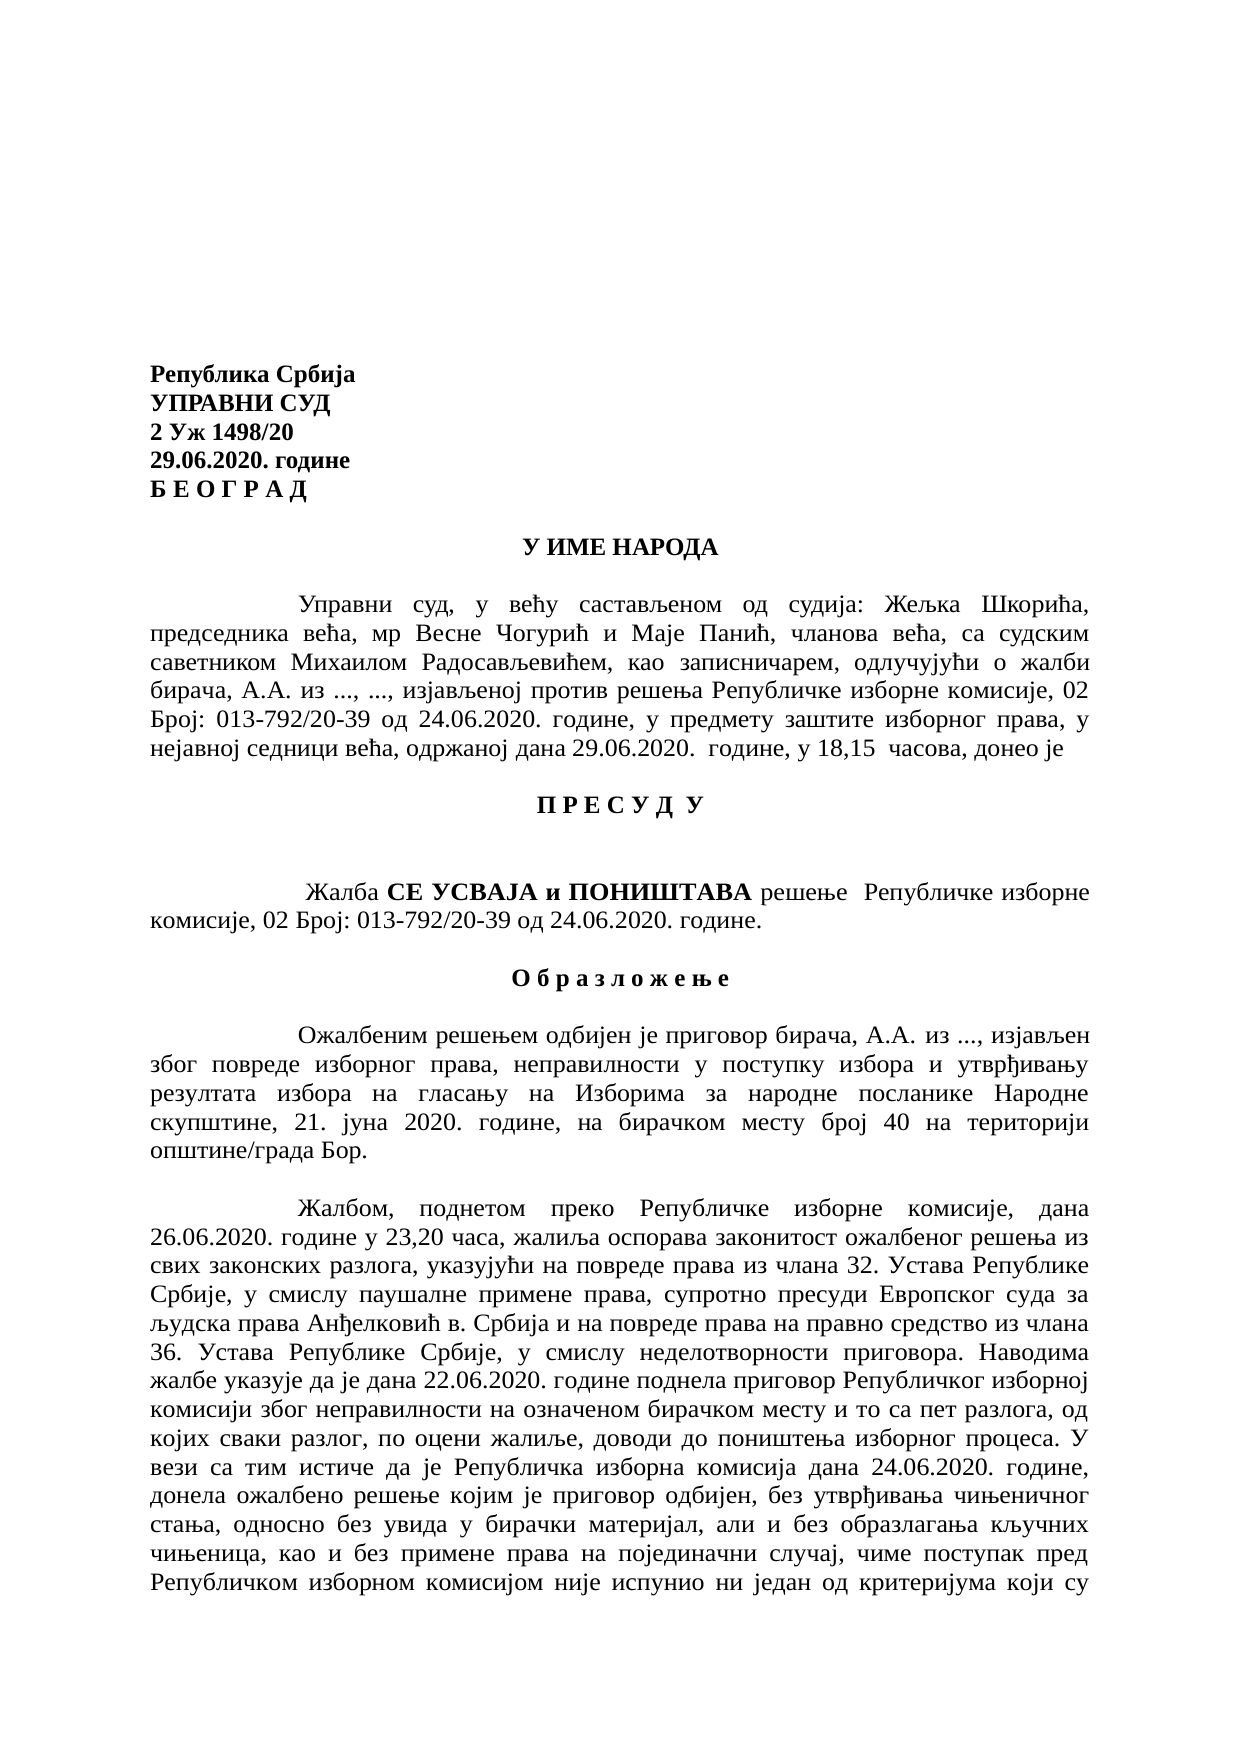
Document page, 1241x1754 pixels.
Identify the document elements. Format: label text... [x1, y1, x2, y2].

text Управни суд, у већу састављеном од судија: Жељка Шкорића, председника већа, мр Весне Чогурић и Маје Панић, чланова већа, са судским саветником Михаилом Радосављевићем, као записничарем, одлучујући о жалби бирача, A.A. из ..., ..., изјављеној против решења Републичке изборне комисије, 02 Број: 013-792/20-39 од 24.06.2020. године, у предмету заштите изборног права, у нејавној седници већа, одржаној дана 29.06.2020. године, у 18,15 часова, донео је [150, 589, 1090, 762]
text Жалбом, поднетом преко Републичке изборне комисије, дана 26.06.2020. године у 23,20 часа, жалиља оспорава законитост ожалбеног решења из свих законских разлога, указујући на повреде права из члана 32. Устава Републике Србије, у смислу паушалне примене права, супротно пресуди Европског суда за људска права Анђелковић в. Србија и на повреде права на правно средство из члана 36. Устава Републике Србије, у смислу неделотворности приговора. Наводима жалбе указује да је дана 22.06.2020. године поднела приговор Републичког изборној комисији због неправилности на означеном бирачком месту и то са пет разлога, од којих сваки разлог, по оцени жалиље, доводи до поништења изборног процеса. У вези са тим истиче да је Републичка изборна комисија дана 24.06.2020. године, донела ожалбено решење којим је приговор одбијен, без утврђивања чињеничног стања, односно без увида у бирачки материјал, али и без образлагања кључних чињеница, као и без примене права на појединачни случај, чиме поступак пред Републичком изборном комисијом није испунио ни један од критеријума који су [150, 1193, 1090, 1595]
text 29.06.2020. године [150, 445, 1090, 474]
text О б р а з л о ж е њ е [150, 963, 1090, 992]
text Жалба СЕ УСВАЈА и ПОНИШТАВА решење Републичке изборне комисије, 02 Број: 013-792/20-39 од 24.06.2020. године. [150, 877, 1090, 934]
text УПРАВНИ СУД [150, 388, 1090, 417]
text П Р Е С У Д У [150, 790, 1090, 819]
text Република Србија [150, 148, 1090, 388]
text У ИМЕ НАРОДА [150, 532, 1090, 560]
text 2 Уж 1498/20 [150, 417, 1090, 445]
text Б Е О Г Р А Д [150, 474, 1090, 503]
text Ожалбеним решењем одбијен је приговор бирача, A.A. из ..., изјављен због повреде изборног права, неправилности у поступку избора и утврђивању резултата избора на гласању на Изборима за народне посланике Народне скупштине, 21. јуна 2020. године, на бирачком месту број 40 на територији општине/града Бор. [150, 1020, 1090, 1164]
